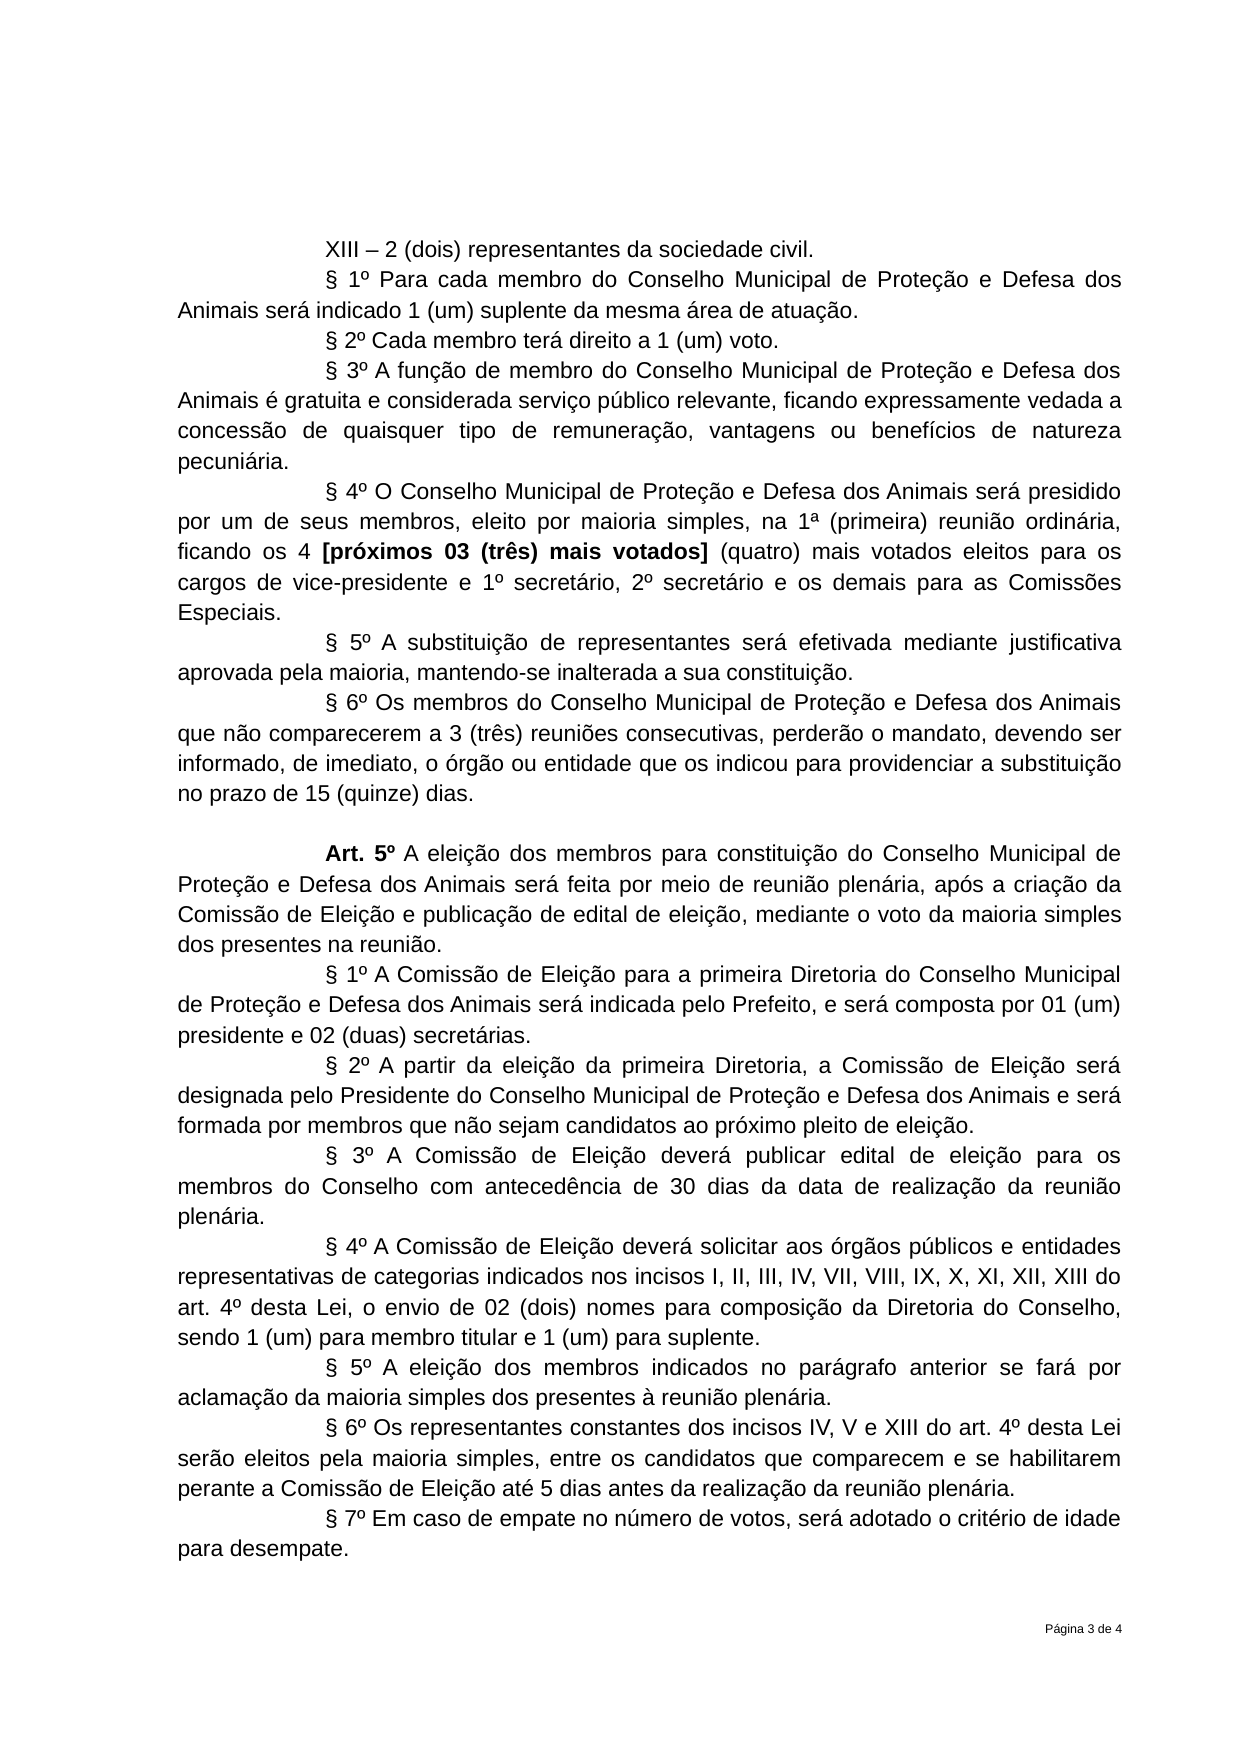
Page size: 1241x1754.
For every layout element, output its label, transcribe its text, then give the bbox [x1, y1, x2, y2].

text § 4º A Comissão de Eleição deverá solicitar aos órgãos públicos e entidades representativas de categorias indicados nos incisos I, II, III, IV, VII, VIII, IX, X, XI, XII, XIII do art. 4º desta Lei, o envio de 02 (dois) nomes para composição da Diretoria do Conselho, sendo 1 (um) para membro titular e 1 (um) para suplente. [177, 1233, 1122, 1350]
text § 5º A eleição dos membros indicados no parágrafo anterior se fará por aclamação da maioria simples dos presentes à reunião plenária. [177, 1354, 1122, 1411]
text § 5º A substituição de representantes será efetivada mediante justificativa aprovada pela maioria, mantendo-se inalterada a sua constituição. [177, 629, 1122, 686]
text § 3º A função de membro do Conselho Municipal de Proteção e Defesa dos Animais é gratuita e considerada serviço público relevante, ficando expressamente vedada a concessão de quaisquer tipo de remuneração, vantagens ou benefícios de natureza pecuniária. [177, 357, 1122, 474]
text § 7º Em caso de empate no número de votos, será adotado o critério de idade para desempate. [177, 1505, 1122, 1562]
text § 1º A Comissão de Eleição para a primeira Diretoria do Conselho Municipal de Proteção e Defesa dos Animais será indicada pelo Prefeito, e será composta por 01 (um) presidente e 02 (duas) secretárias. [177, 961, 1122, 1048]
text § 3º A Comissão de Eleição deverá publicar edital de eleição para os membros do Conselho com antecedência de 30 dias da data de realização da reunião plenária. [177, 1142, 1122, 1229]
text § 4º O Conselho Municipal de Proteção e Defesa dos Animais será presidido por um de seus membros, eleito por maioria simples, na 1ª (primeira) reunião ordinária, ficando os 4 [próximos 03 (três) mais votados] (quatro) mais votados eleitos para os cargos de vice-presidente e 1º secretário, 2º secretário e os demais para as Comissões Especiais. [177, 478, 1122, 625]
text § 6º Os representantes constantes dos incisos IV, V e XIII do art. 4º desta Lei serão eleitos pela maioria simples, entre os candidatos que comparecem e se habilitarem perante a Comissão de Eleição até 5 dias antes da realização da reunião plenária. [177, 1414, 1122, 1501]
text Art. 5º A eleição dos membros para constituição do Conselho Municipal de Proteção e Defesa dos Animais será feita por meio de reunião plenária, após a criação da Comissão de Eleição e publicação de edital de eleição, mediante o voto da maioria simples dos presentes na reunião. [177, 840, 1122, 957]
text § 2º Cada membro terá direito a 1 (um) voto. [177, 327, 1122, 353]
text § 2º A partir da eleição da primeira Diretoria, a Comissão de Eleição será designada pelo Presidente do Conselho Municipal de Proteção e Defesa dos Animais e será formada por membros que não sejam candidatos ao próximo pleito de eleição. [177, 1052, 1122, 1139]
text § 1º Para cada membro do Conselho Municipal de Proteção e Defesa dos Animais será indicado 1 (um) suplente da mesma área de atuação. [177, 266, 1122, 323]
text XIII – 2 (dois) representantes da sociedade civil. [177, 236, 1122, 263]
text § 6º Os membros do Conselho Municipal de Proteção e Defesa dos Animais que não comparecerem a 3 (três) reuniões consecutivas, perderão o mandato, devendo ser informado, de imediato, o órgão ou entidade que os indicou para providenciar a substituição no prazo de 15 (quinze) dias. [177, 689, 1122, 806]
